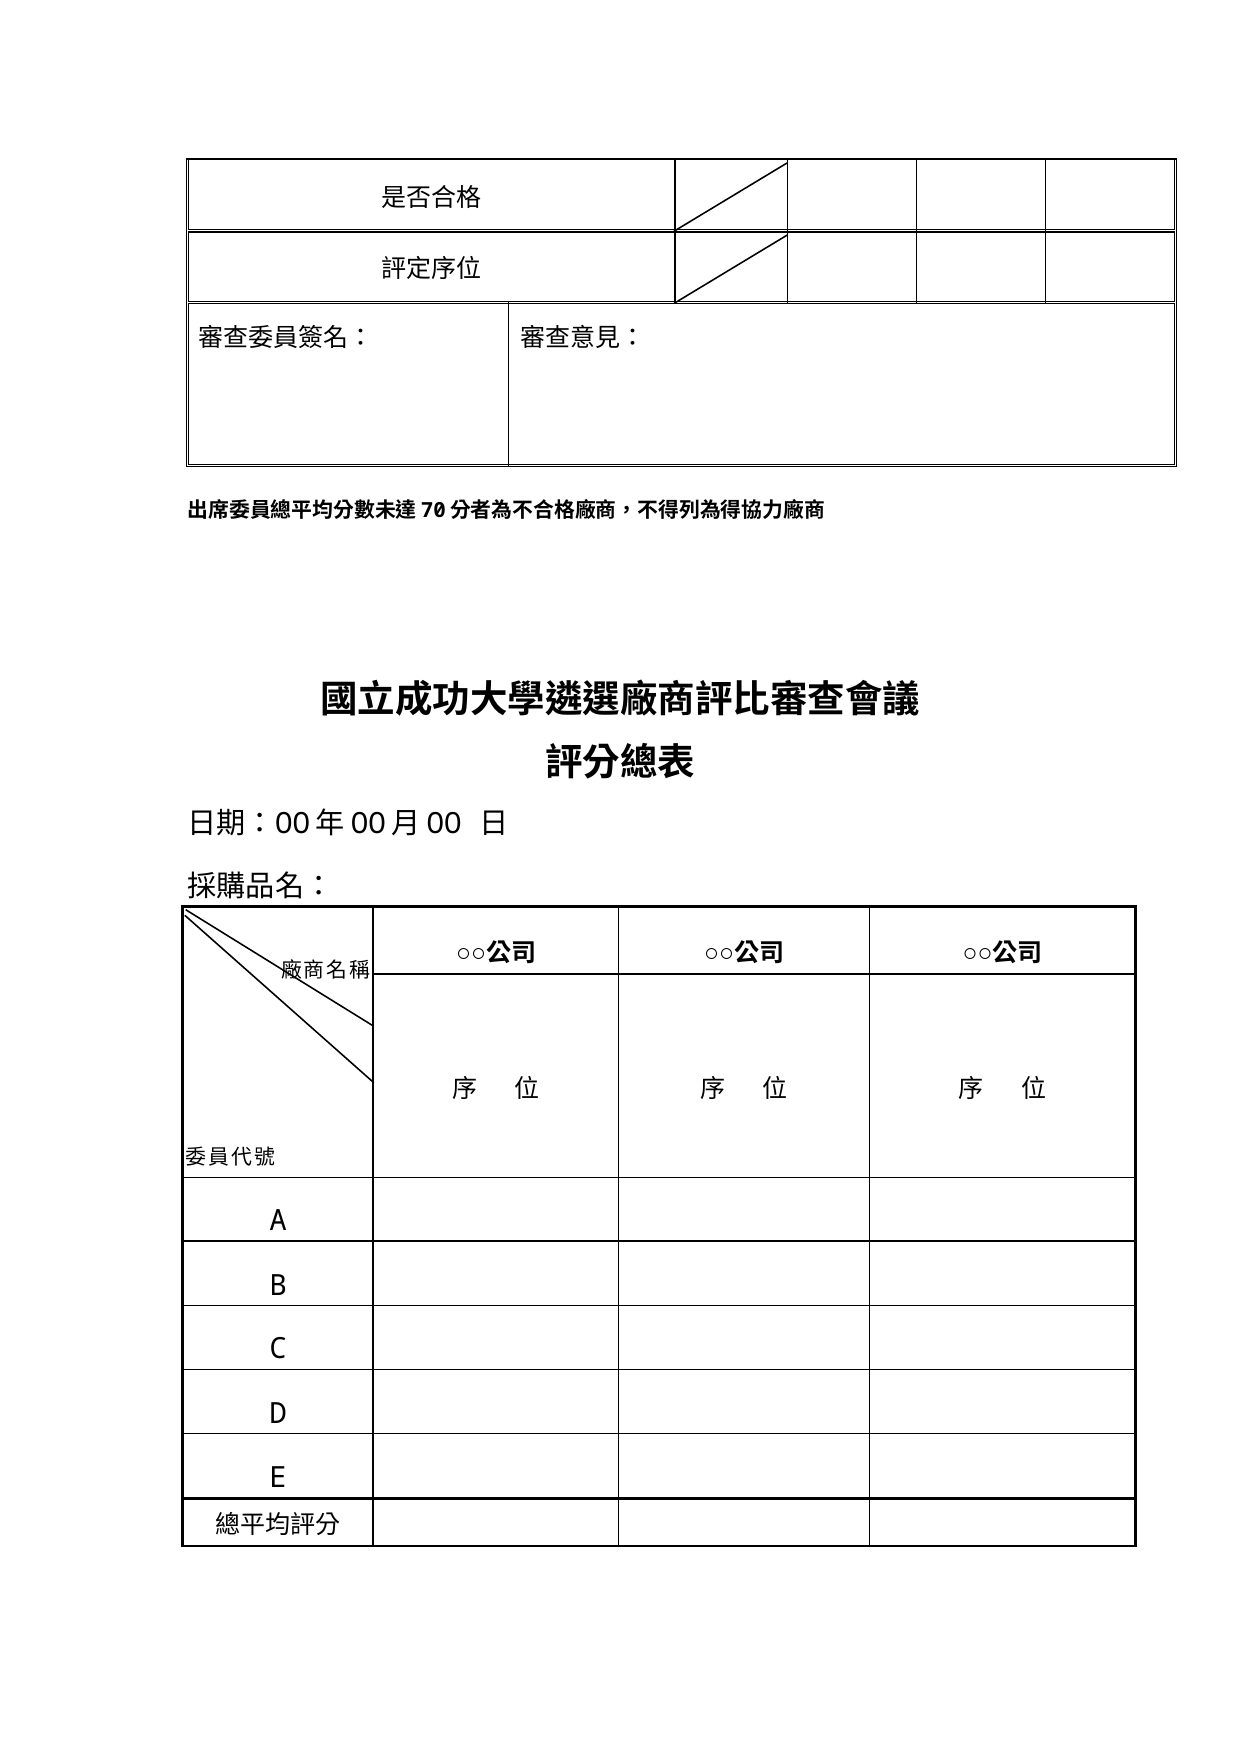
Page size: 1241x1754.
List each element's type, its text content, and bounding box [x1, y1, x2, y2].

table_cell [870, 1500, 1134, 1545]
table_cell [870, 1306, 1134, 1368]
table_cell [870, 1242, 1134, 1304]
table_cell [619, 1500, 869, 1545]
table_cell [1046, 233, 1174, 301]
table_header ○○公司 [619, 908, 869, 973]
table_cell [917, 233, 1045, 301]
table_cell 序 位 [619, 975, 869, 1176]
table_header 廠商名稱 委員代號 [184, 917, 372, 1176]
table_cell [374, 1370, 618, 1433]
table_cell 是否合格 [189, 160, 674, 229]
table_cell [682, 237, 787, 301]
table_cell [619, 1434, 869, 1497]
table_cell [374, 1242, 618, 1304]
table_cell [374, 1434, 618, 1497]
table_cell [374, 1178, 618, 1240]
table_cell [619, 1370, 869, 1433]
table_cell [870, 1434, 1134, 1497]
table_cell [788, 233, 916, 301]
table_cell [870, 1370, 1134, 1433]
table_cell [374, 1500, 618, 1545]
table_cell 審查意見： [509, 304, 1174, 464]
table_cell B [184, 1242, 372, 1304]
table_cell 評定序位 [189, 233, 674, 301]
table_cell [676, 233, 787, 300]
table_cell 序 位 [374, 975, 618, 1176]
table_cell [619, 1242, 869, 1304]
table_cell [1046, 160, 1174, 229]
table_header 廠商名稱 委員代號 [184, 908, 372, 1079]
table_cell D [184, 1370, 372, 1433]
table_cell E [184, 1434, 372, 1497]
table_cell 審查委員簽名： [189, 304, 508, 464]
table_cell [870, 1178, 1134, 1240]
table_header ○○公司 [374, 908, 618, 973]
text 採購品名： [187, 842, 1053, 904]
text 出席委員總平均分數未達70分者為不合格廠商，不得列為得協力廠商 [187, 467, 1053, 529]
table_cell C [184, 1306, 372, 1368]
table_cell [619, 1306, 869, 1368]
text 日期：OO年OO月OO 日 [187, 779, 1053, 842]
table_cell A [184, 1178, 372, 1240]
table_cell [681, 165, 787, 229]
text 國立成功大學遴選廠商評比審查會議 [187, 654, 1053, 717]
table_cell [788, 160, 916, 229]
table_header ○○公司 [870, 908, 1134, 973]
table_cell [917, 160, 1045, 229]
table_cell [619, 1178, 869, 1240]
table_cell 總平均評分 [184, 1500, 372, 1545]
table_cell 序 位 [870, 975, 1134, 1176]
table_cell [374, 1306, 618, 1368]
table_cell [676, 160, 787, 228]
text 評分總表 [187, 717, 1053, 779]
